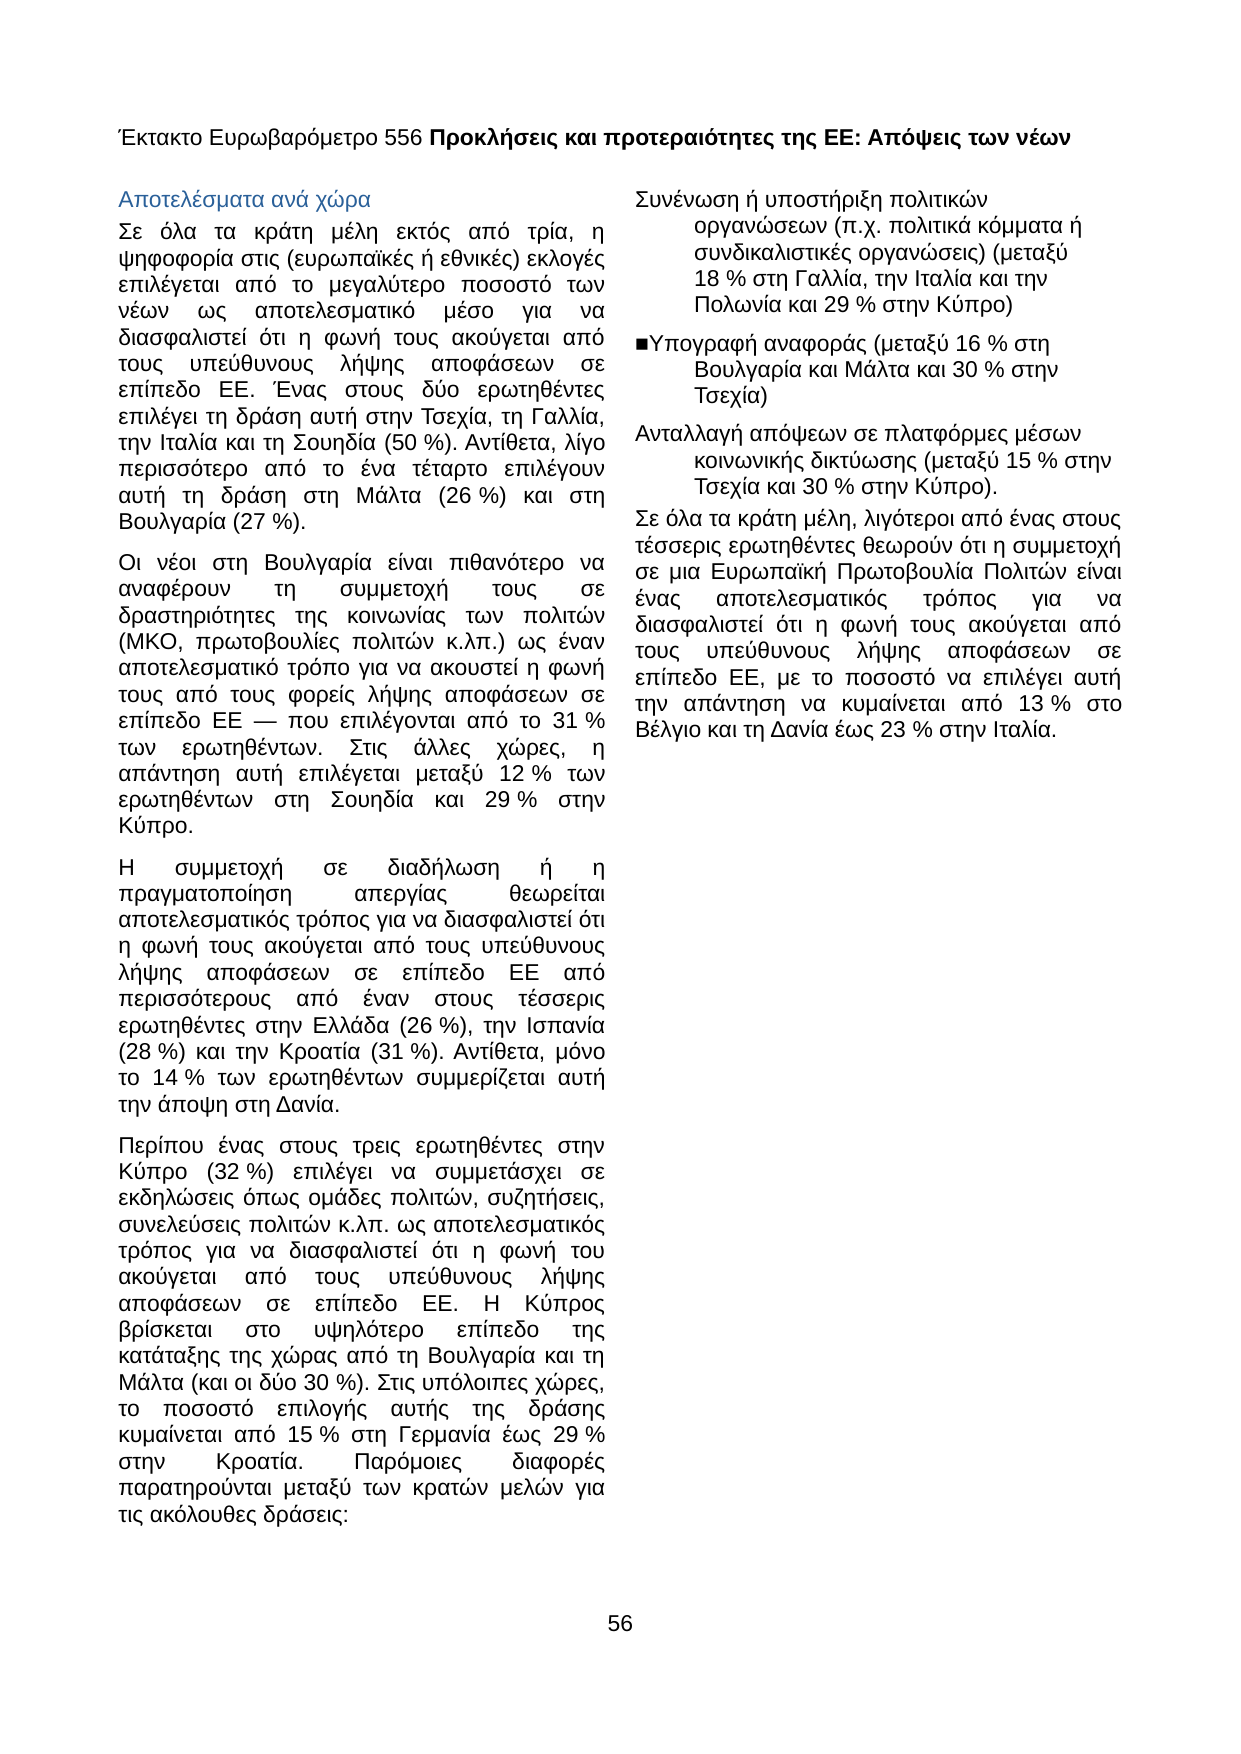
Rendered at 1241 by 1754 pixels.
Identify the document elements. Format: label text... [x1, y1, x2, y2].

text Αποτελέσματα ανά χώρα [118, 186, 605, 212]
text Ανταλλαγή απόψεων σε πλατφόρμες μέσων κοινωνικής δικτύωσης (μεταξύ 15 % στην Τσεχία και 30 % στην Κύπρο). [635, 420, 1122, 499]
text Οι νέοι στη Βουλγαρία είναι πιθανότερο να αναφέρουν τη συμμετοχή τους σε δραστηριότητες της κοινωνίας των πολιτών (ΜΚΟ, πρωτοβουλίες πολιτών κ.λπ.) ως έναν αποτελεσματικό τρόπο για να ακουστεί η φωνή τους από τους φορείς λήψης αποφάσεων σε επίπεδο ΕΕ — που επιλέγονται από το 31 % των ερωτηθέντων. Στις άλλες χώρες, η απάντηση αυτή επιλέγεται μεταξύ 12 % των ερωτηθέντων στη Σουηδία και 29 % στην Κύπρο. [118, 549, 605, 839]
text Σε όλα τα κράτη μέλη εκτός από τρία, η ψηφοφορία στις (ευρωπαϊκές ή εθνικές) εκλογές επιλέγεται από το μεγαλύτερο ποσοστό των νέων ως αποτελεσματικό μέσο για να διασφαλιστεί ότι η φωνή τους ακούγεται από τους υπεύθυνους λήψης αποφάσεων σε επίπεδο ΕΕ. Ένας στους δύο ερωτηθέντες επιλέγει τη δράση αυτή στην Τσεχία, τη Γαλλία, την Ιταλία και τη Σουηδία (50 %). Αντίθετα, λίγο περισσότερο από το ένα τέταρτο επιλέγουν αυτή τη δράση στη Μάλτα (26 %) και στη Βουλγαρία (27 %). [118, 218, 605, 534]
text Σε όλα τα κράτη μέλη, λιγότεροι από ένας στους τέσσερις ερωτηθέντες θεωρούν ότι η συμμετοχή σε μια Ευρωπαϊκή Πρωτοβουλία Πολιτών είναι ένας αποτελεσματικός τρόπος για να διασφαλιστεί ότι η φωνή τους ακούγεται από τους υπεύθυνους λήψης αποφάσεων σε επίπεδο ΕΕ, με το ποσοστό να επιλέγει αυτή την απάντηση να κυμαίνεται από 13 % στο Βέλγιο και τη Δανία έως 23 % στην Ιταλία. [635, 505, 1122, 743]
text Περίπου ένας στους τρεις ερωτηθέντες στην Κύπρο (32 %) επιλέγει να συμμετάσχει σε εκδηλώσεις όπως ομάδες πολιτών, συζητήσεις, συνελεύσεις πολιτών κ.λπ. ως αποτελεσματικός τρόπος για να διασφαλιστεί ότι η φωνή του ακούγεται από τους υπεύθυνους λήψης αποφάσεων σε επίπεδο ΕΕ. Η Κύπρος βρίσκεται στο υψηλότερο επίπεδο της κατάταξης της χώρας από τη Βουλγαρία και τη Μάλτα (και οι δύο 30 %). Στις υπόλοιπες χώρες, το ποσοστό επιλογής αυτής της δράσης κυμαίνεται από 15 % στη Γερμανία έως 29 % στην Κροατία. Παρόμοιες διαφορές παρατηρούνται μεταξύ των κρατών μελών για τις ακόλουθες δράσεις: [118, 1132, 605, 1527]
text Η συμμετοχή σε διαδήλωση ή η πραγματοποίηση απεργίας θεωρείται αποτελεσματικός τρόπος για να διασφαλιστεί ότι η φωνή τους ακούγεται από τους υπεύθυνους λήψης αποφάσεων σε επίπεδο ΕΕ από περισσότερους από έναν στους τέσσερις ερωτηθέντες στην Ελλάδα (26 %), την Ισπανία (28 %) και την Κροατία (31 %). Αντίθετα, μόνο το 14 % των ερωτηθέντων συμμερίζεται αυτή την άποψη στη Δανία. [118, 853, 605, 1117]
text Συνένωση ή υποστήριξη πολιτικών οργανώσεων (π.χ. πολιτικά κόμματα ή συνδικαλιστικές οργανώσεις) (μεταξύ 18 % στη Γαλλία, την Ιταλία και την Πολωνία και 29 % στην Κύπρο) [635, 186, 1122, 318]
text ■Υπογραφή αναφοράς (μεταξύ 16 % στη Βουλγαρία και Μάλτα και 30 % στην Τσεχία) [635, 329, 1122, 408]
